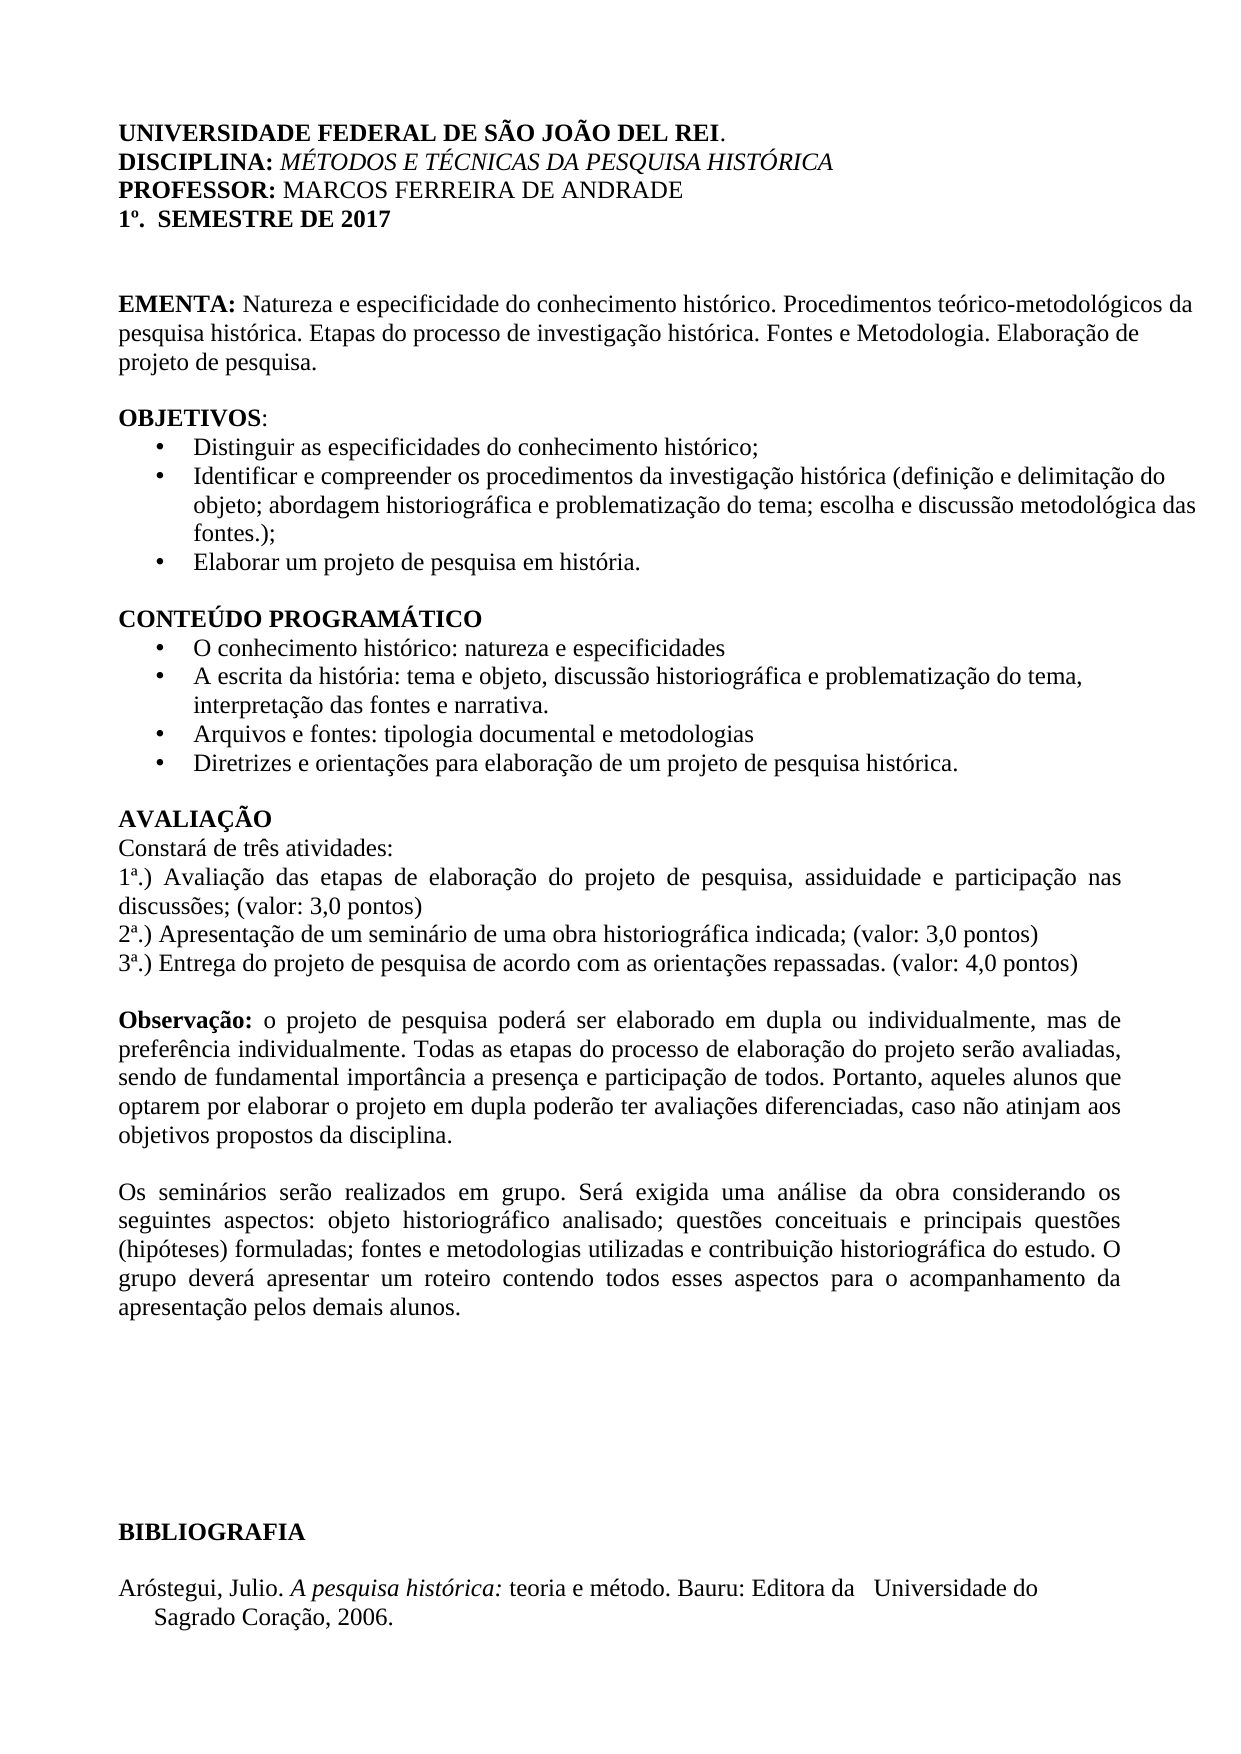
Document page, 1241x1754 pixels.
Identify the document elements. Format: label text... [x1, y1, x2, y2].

list Distinguir as especificidades do conhecimento histórico; [156, 432, 1206, 461]
text PROFESSOR: MARCOS FERREIRA DE ANDRADE [118, 176, 1122, 204]
text BIBLIOGRAFIA [118, 1517, 1122, 1545]
text Observação: o projeto de pesquisa poderá ser elaborado em dupla ou individualmente, mas de preferência individualmente. Todas as etapas do processo de elaboração do projeto serão avaliadas, sendo de fundamental importância a presença e participação de todos. Portanto, aqueles alunos que optarem por elaborar o projeto em dupla poderão ter avaliações diferenciadas, caso não atinjam aos objetivos propostos da disciplina. [118, 1005, 1122, 1149]
text Constará de três atividades: [118, 833, 1122, 862]
list Arquivos e fontes: tipologia documental e metodologias [156, 719, 1206, 748]
list A escrita da história: tema e objeto, discussão historiográfica e problematização do tema, interpretação das fontes e narrativa. [156, 661, 1206, 719]
text Os seminários serão realizados em grupo. Será exigida uma análise da obra considerando os seguintes aspectos: objeto historiográfico analisado; questões conceituais e principais questões (hipóteses) formuladas; fontes e metodologias utilizadas e contribuição historiográfica do estudo. O grupo deverá apresentar um roteiro contendo todos esses aspectos para o acompanhamento da apresentação pelos demais alunos. [118, 1177, 1122, 1321]
list Elaborar um projeto de pesquisa em história. [156, 547, 1206, 576]
text 1º. SEMESTRE DE 2017 [118, 204, 1122, 233]
text Aróstegui, Julio. A pesquisa histórica: teoria e método. Bauru: Editora da Universidade do Sagrado Coração, 2006. [118, 1573, 1122, 1631]
list O conhecimento histórico: natureza e especificidades [156, 633, 1206, 661]
text 1ª.) Avaliação das etapas de elaboração do projeto de pesquisa, assiduidade e participação nas discussões; (valor: 3,0 pontos) [118, 862, 1122, 919]
list Identificar e compreender os procedimentos da investigação histórica (definição e delimitação do objeto; abordagem historiográfica e problematização do tema; escolha e discussão metodológica das fontes.); [156, 461, 1206, 547]
text AVALIAÇÃO [118, 804, 1122, 833]
text DISCIPLINA: MÉTODOS E TÉCNICAS DA PESQUISA HISTÓRICA [118, 147, 1122, 176]
text CONTEÚDO PROGRAMÁTICO [118, 604, 1122, 633]
text EMENTA: Natureza e especificidade do conhecimento histórico. Procedimentos teórico-metodológicos da pesquisa histórica. Etapas do processo de investigação histórica. Fontes e Metodologia. Elaboração de projeto de pesquisa. [118, 289, 1206, 375]
list Diretrizes e orientações para elaboração de um projeto de pesquisa histórica. [156, 748, 1206, 776]
text UNIVERSIDADE FEDERAL DE SÃO JOÃO DEL REI. [118, 118, 1122, 147]
text 2ª.) Apresentação de um seminário de uma obra historiográfica indicada; (valor: 3,0 pontos) [118, 919, 1122, 948]
text 3ª.) Entrega do projeto de pesquisa de acordo com as orientações repassadas. (valor: 4,0 pontos) [118, 948, 1122, 977]
text OBJETIVOS: [118, 403, 1122, 432]
